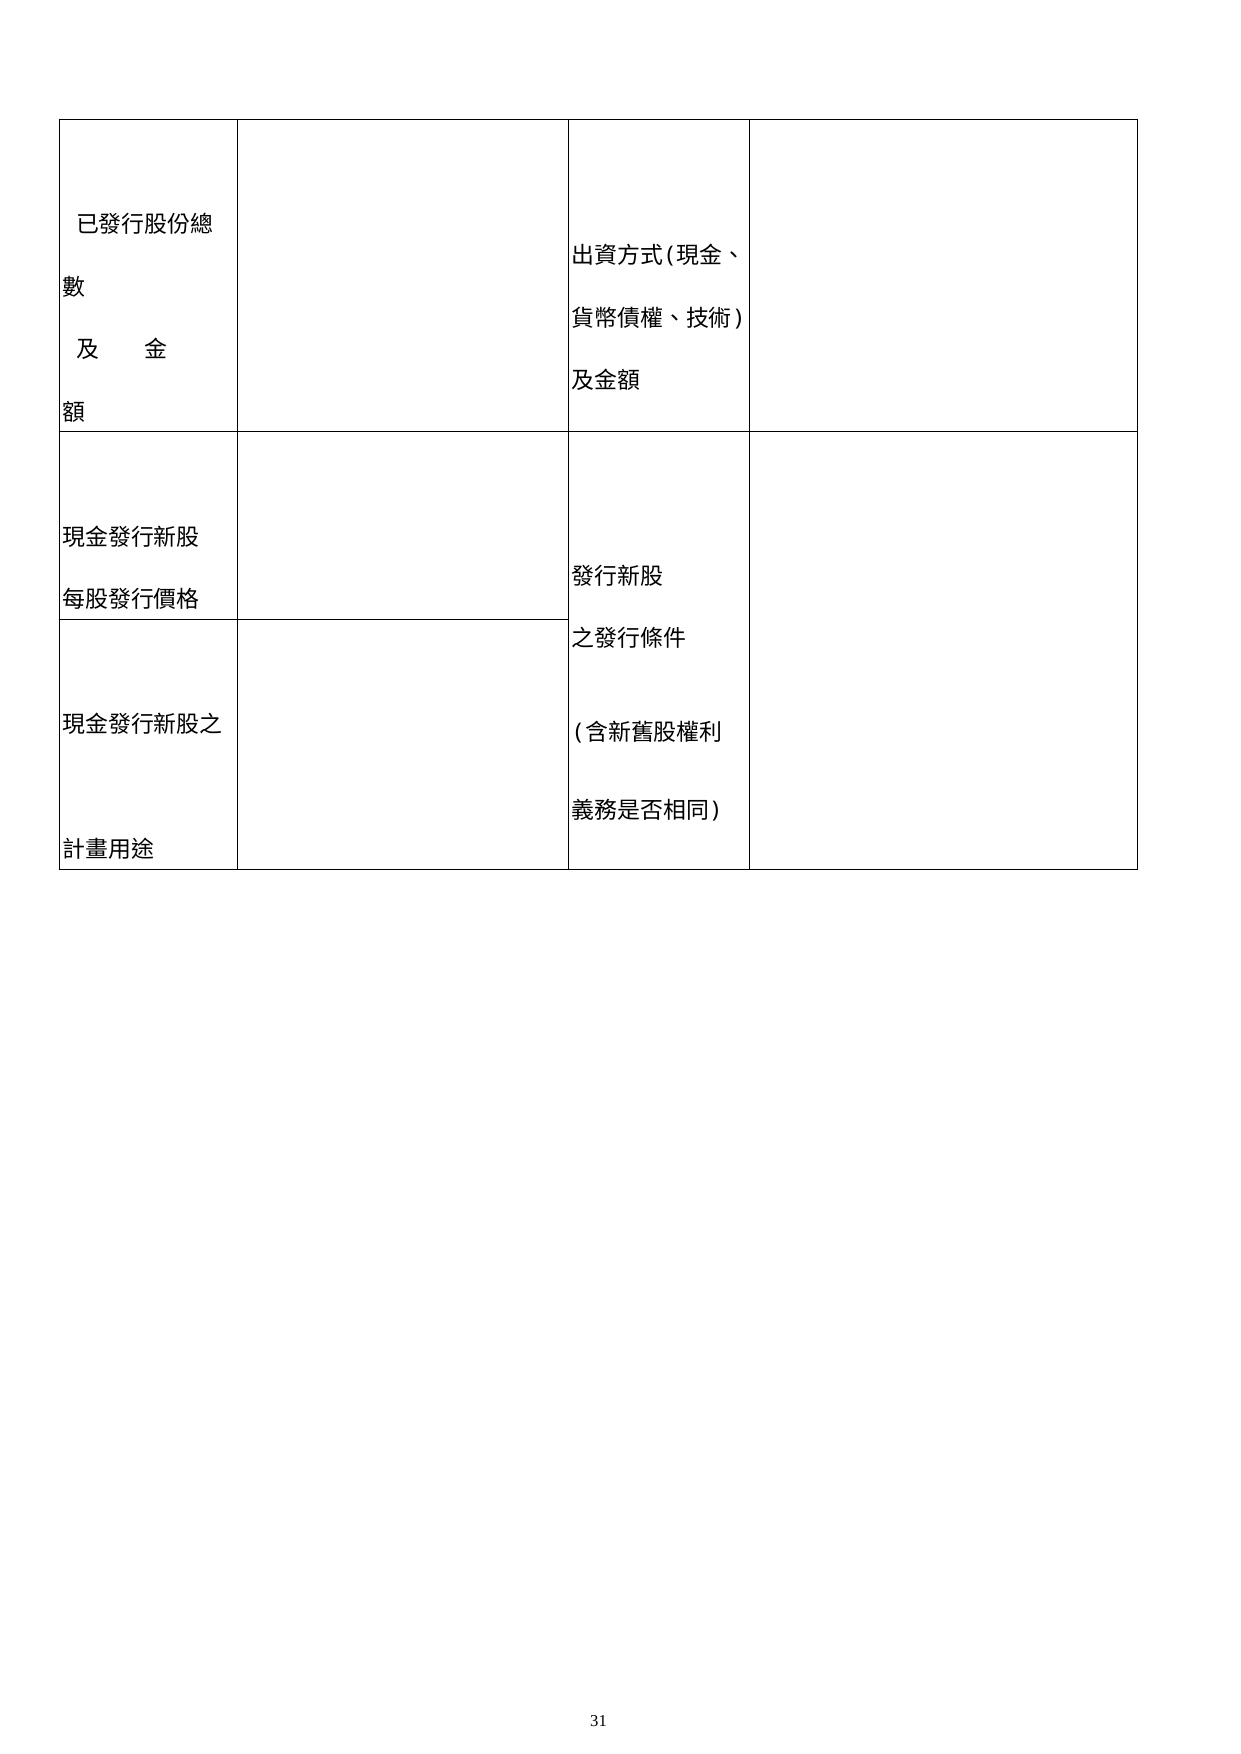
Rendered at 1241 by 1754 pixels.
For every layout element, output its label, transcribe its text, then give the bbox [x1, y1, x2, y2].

table_cell 現金發行新股 每股發行價格 [60, 432, 237, 619]
table_cell [750, 120, 1137, 431]
table_cell 出資方式(現金、貨幣債權、技術)及金額 [569, 120, 749, 431]
table_cell 現金發行新股之 計畫用途 [60, 620, 237, 868]
table_cell [238, 120, 568, 431]
table_cell 已發行股份總數 及 金 額 [60, 120, 237, 431]
table_cell [238, 432, 568, 619]
table_cell [750, 432, 1137, 868]
table_cell [238, 620, 568, 868]
table_cell 發行新股 之發行條件 (含新舊股權利 義務是否相同) [569, 432, 749, 868]
